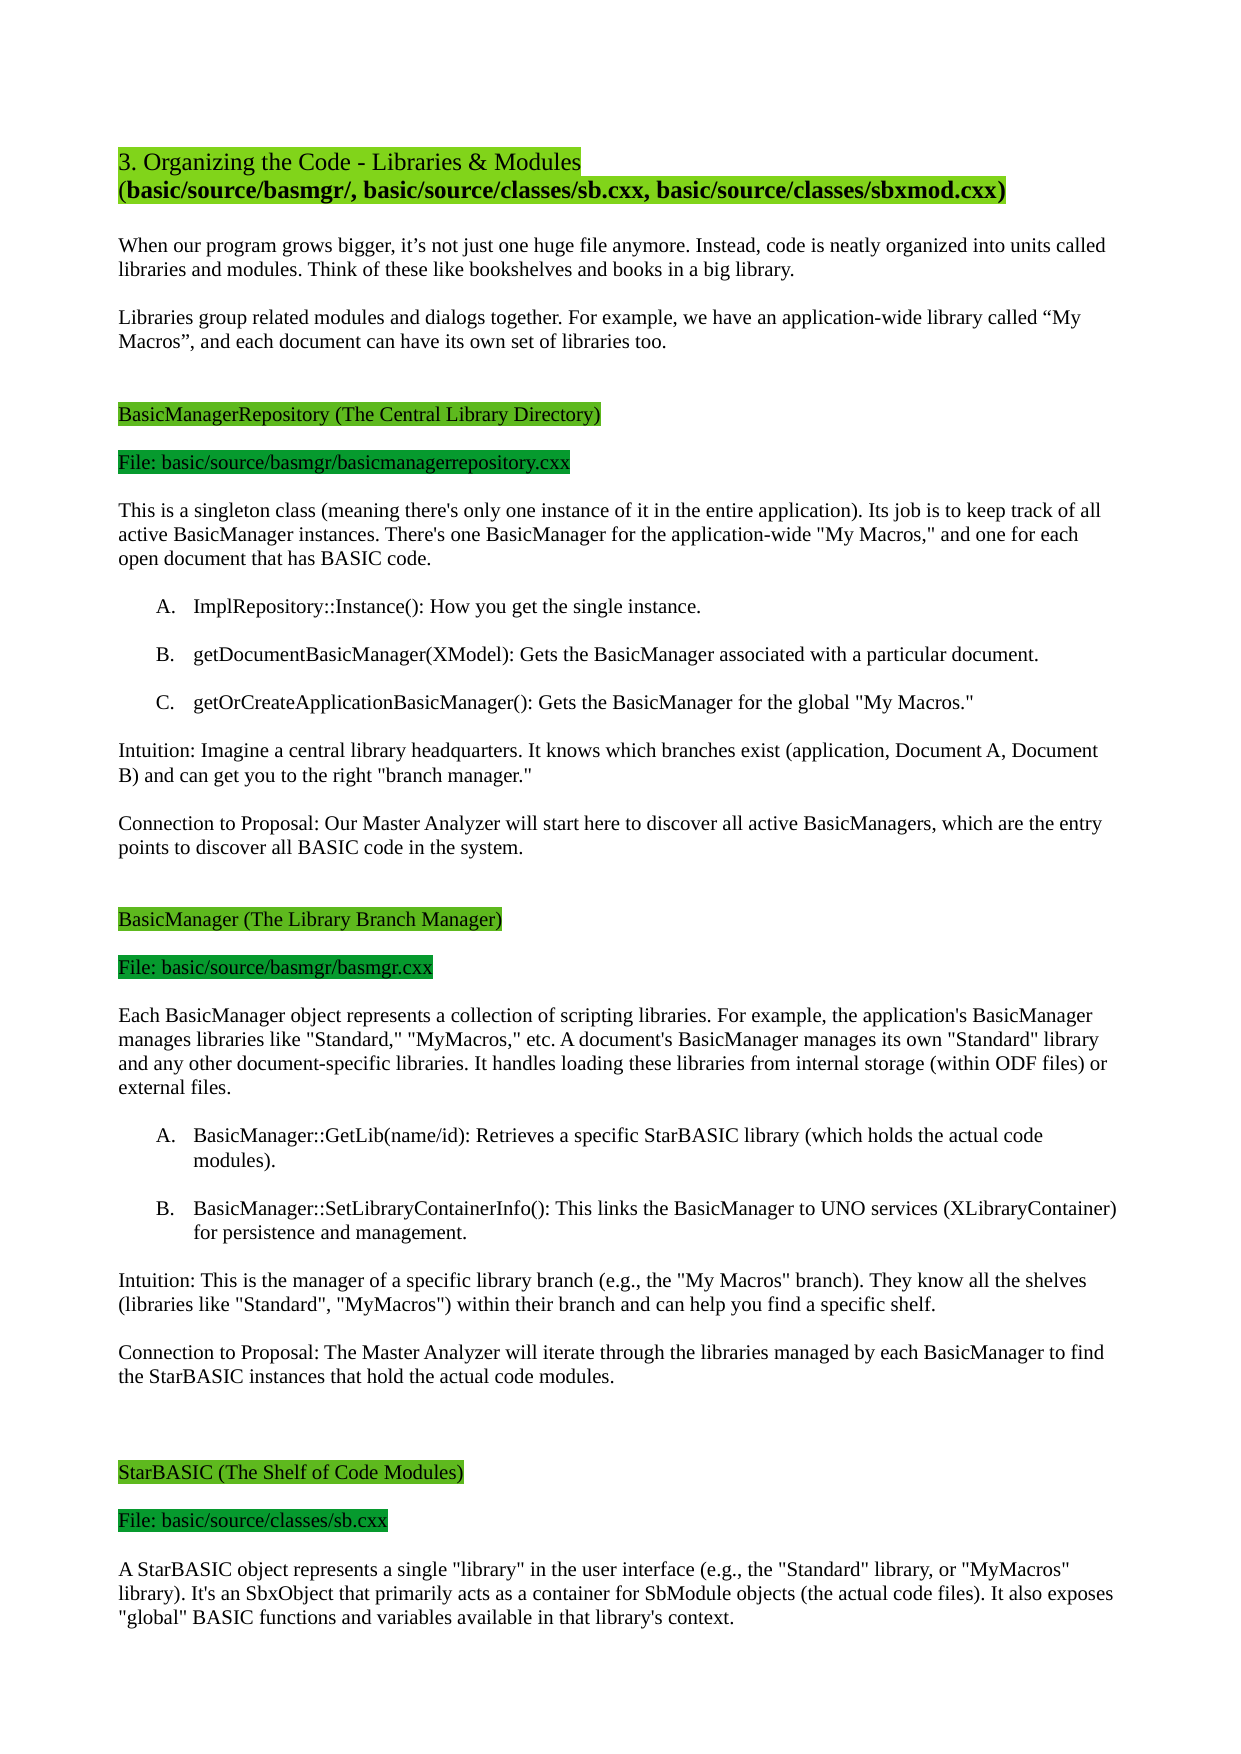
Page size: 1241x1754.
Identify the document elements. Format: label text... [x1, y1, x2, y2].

list getDocumentBasicManager(XModel): Gets the BasicManager associated with a particular document. [156, 642, 1122, 666]
text (basic/source/basmgr/, basic/source/classes/sb.cxx, basic/source/classes/sbxmod.cxx) [118, 176, 1122, 204]
text StarBASIC (The Shelf of Code Modules) [118, 1460, 1122, 1484]
text Connection to Proposal: Our Master Analyzer will start here to discover all active BasicManagers, which are the entry points to discover all BASIC code in the system. [118, 811, 1122, 859]
text File: basic/source/basmgr/basmgr.cxx [118, 955, 1122, 979]
text A StarBASIC object represents a single "library" in the user interface (e.g., the "Standard" library, or "MyMacros" library). It's an SbxObject that primarily acts as a container for SbModule objects (the actual code files). It also exposes "global" BASIC functions and variables available in that library's context. [118, 1557, 1122, 1629]
text 3. Organizing the Code - Libraries & Modules [118, 147, 1122, 176]
text Each BasicManager object represents a collection of scripting libraries. For example, the application's BasicManager manages libraries like "Standard," "MyMacros," etc. A document's BasicManager manages its own "Standard" library and any other document-specific libraries. It handles loading these libraries from internal storage (within ODF files) or external files. [118, 1003, 1122, 1099]
list BasicManager::SetLibraryContainerInfo(): This links the BasicManager to UNO services (XLibraryContainer) for persistence and management. [156, 1196, 1122, 1244]
text This is a singleton class (meaning there's only one instance of it in the entire application). Its job is to keep track of all active BasicManager instances. There's one BasicManager for the application-wide "My Macros," and one for each open document that has BASIC code. [118, 498, 1122, 570]
list BasicManager::GetLib(name/id): Retrieves a specific StarBASIC library (which holds the actual code modules). [156, 1123, 1122, 1172]
text File: basic/source/classes/sb.cxx [118, 1508, 1122, 1532]
text File: basic/source/basmgr/basicmanagerrepository.cxx [118, 450, 1122, 474]
text Intuition: Imagine a central library headquarters. It knows which branches exist (application, Document A, Document B) and can get you to the right "branch manager." [118, 738, 1122, 787]
text BasicManagerRepository (The Central Library Directory) [118, 402, 1122, 426]
text Intuition: This is the manager of a specific library branch (e.g., the "My Macros" branch). They know all the shelves (libraries like "Standard", "MyMacros") within their branch and can help you find a specific shelf. [118, 1268, 1122, 1316]
text Connection to Proposal: The Master Analyzer will iterate through the libraries managed by each BasicManager to find the StarBASIC instances that hold the actual code modules. [118, 1340, 1122, 1388]
text When our program grows bigger, it’s not just one huge file anymore. Instead, code is neatly organized into units called libraries and modules. Think of these like bookshelves and books in a big library. [118, 233, 1122, 281]
text BasicManager (The Library Branch Manager) [118, 907, 1122, 931]
list ImplRepository::Instance(): How you get the single instance. [156, 594, 1122, 618]
list getOrCreateApplicationBasicManager(): Gets the BasicManager for the global "My Macros." [156, 690, 1122, 714]
text Libraries group related modules and dialogs together. For example, we have an application-wide library called “My Macros”, and each document can have its own set of libraries too. [118, 305, 1122, 353]
